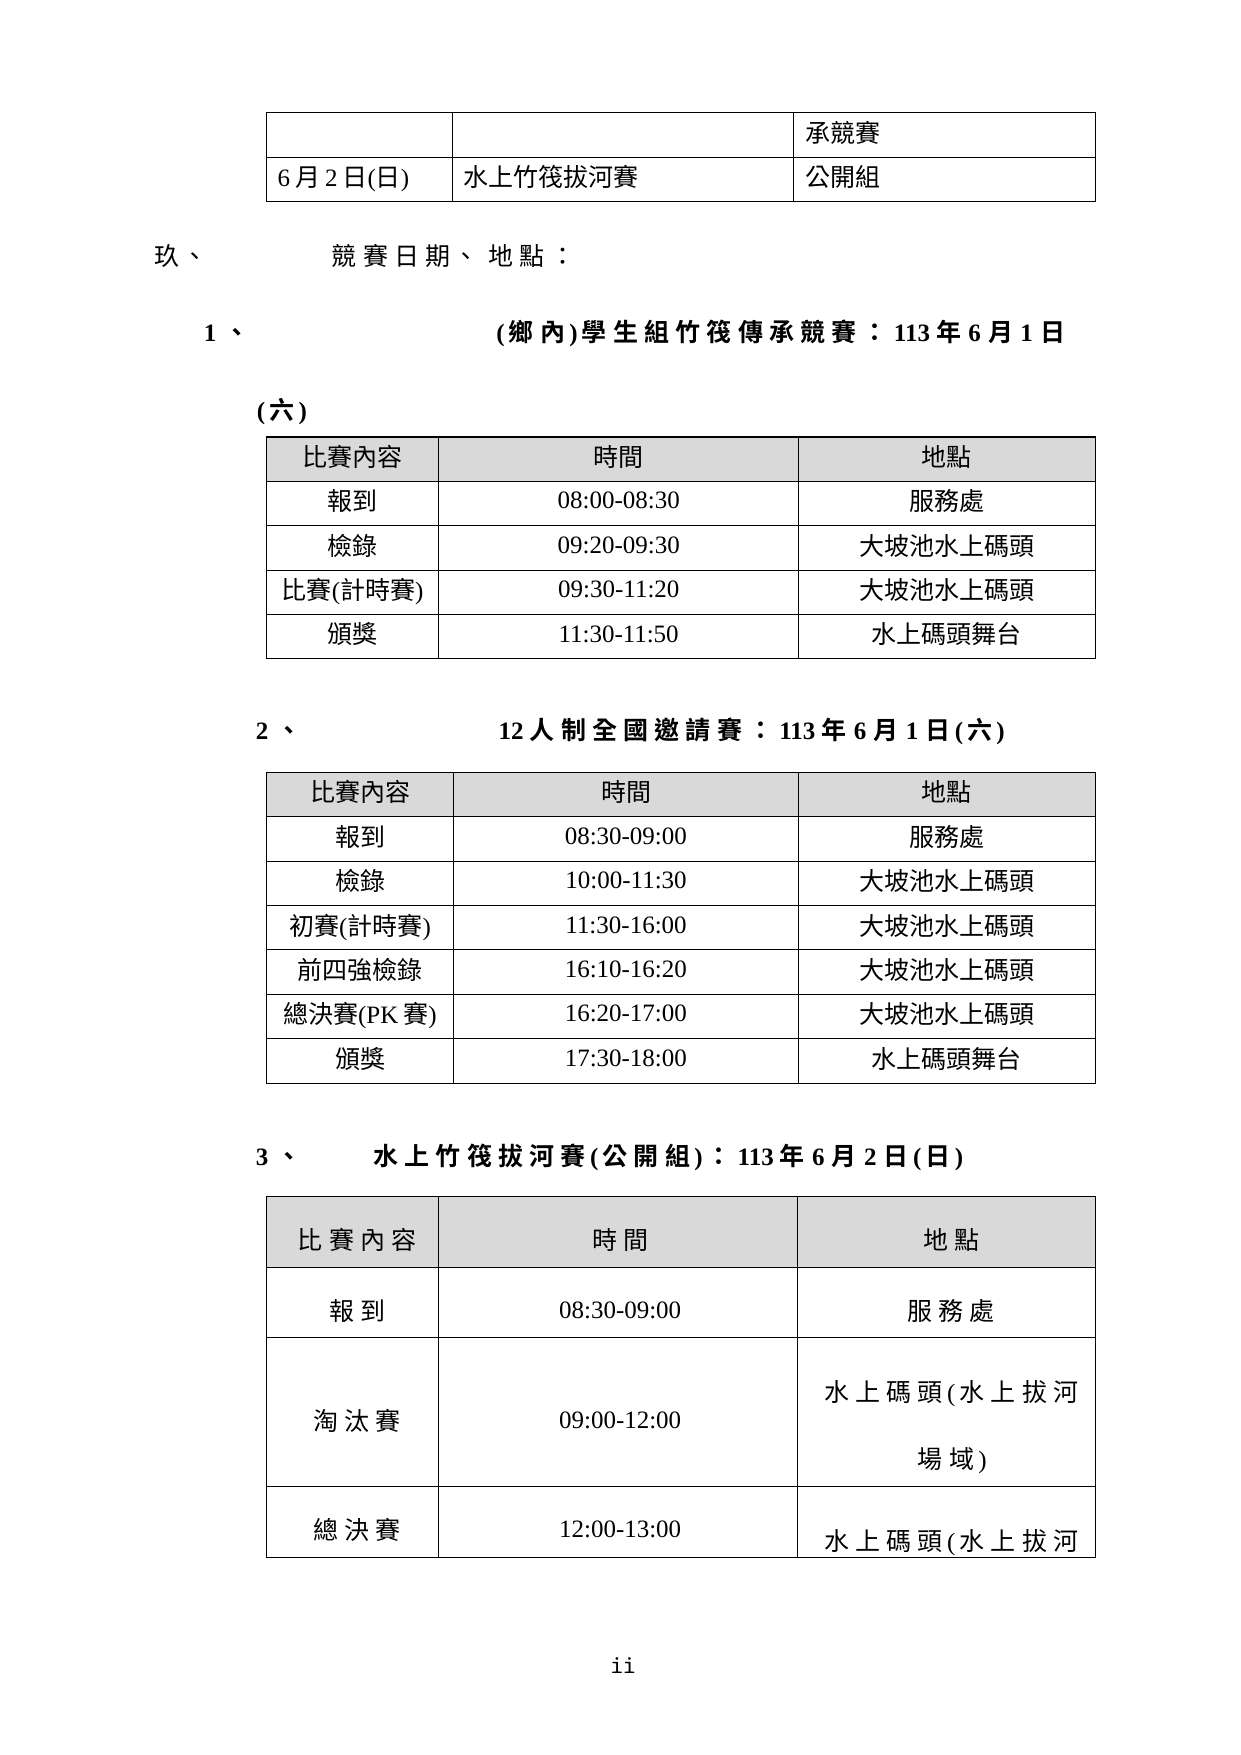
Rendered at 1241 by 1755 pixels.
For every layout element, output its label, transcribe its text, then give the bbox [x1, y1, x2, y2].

table_cell 17:30-18:00 [454, 1039, 798, 1082]
list 水上竹筏拔河賽(公開組)：113年6月2日(日) [252, 1102, 1089, 1165]
table_cell 檢錄 [267, 862, 453, 905]
table_cell 頒獎 [267, 1039, 453, 1082]
table_cell 08:30-09:00 [454, 817, 798, 861]
table_cell 服務處 [798, 1268, 1095, 1337]
table_cell 頒獎 [267, 615, 438, 658]
table_cell 初賽(計時賽) [267, 906, 453, 949]
table_cell 總決賽(PK賽) [267, 995, 453, 1038]
table_cell 服務處 [799, 817, 1095, 861]
table_cell 檢錄 [267, 526, 438, 569]
list 12人制全國邀請賽：113年6月1日(六) [252, 678, 1089, 741]
table_cell 大坡池水上碼頭 [799, 906, 1095, 949]
table_cell 11:30-11:50 [439, 615, 798, 658]
table_cell 大坡池水上碼頭 [799, 862, 1095, 905]
table_header 時間 [439, 1197, 797, 1267]
table_cell 水上竹筏拔河賽 [453, 158, 793, 201]
table_header 比賽內容 [267, 773, 453, 816]
table_cell 09:00-12:00 [439, 1338, 797, 1486]
table_cell 比賽(計時賽) [267, 571, 438, 614]
table_cell 10:00-11:30 [454, 862, 798, 905]
table_cell 大坡池水上碼頭 [799, 571, 1095, 614]
table_cell 09:30-11:20 [439, 571, 798, 614]
table_cell 水上碼頭(水上拔河場域) [798, 1338, 1095, 1486]
table_cell 08:00-08:30 [439, 482, 798, 525]
list (鄉內)學生組竹筏傳承競賽：113年6月1日(六) [202, 280, 1089, 421]
table_header 地點 [798, 1197, 1095, 1267]
table_cell 大坡池水上碼頭 [799, 950, 1095, 994]
table_cell 12:00-13:00 [439, 1487, 797, 1557]
table_cell 承競賽 [794, 113, 1095, 157]
table_cell 大坡池水上碼頭 [799, 526, 1095, 569]
table_header 比賽內容 [267, 438, 438, 481]
table_cell 11:30-16:00 [454, 906, 798, 949]
table_cell 報到 [267, 817, 453, 861]
table_cell 總決賽 [267, 1487, 438, 1557]
table_header 地點 [799, 773, 1095, 816]
table_cell 水上碼頭舞台 [799, 1039, 1095, 1082]
table_cell [453, 113, 793, 157]
table_cell 大坡池水上碼頭 [799, 995, 1095, 1038]
table_cell 淘汰賽 [267, 1338, 438, 1486]
table_cell 水上碼頭(水上拔河 [798, 1487, 1095, 1557]
table_header 比賽內容 [267, 1197, 438, 1267]
table_cell 08:30-09:00 [439, 1268, 797, 1337]
table_cell 報到 [267, 1268, 438, 1337]
table_header 地點 [799, 438, 1095, 481]
table_cell 公開組 [794, 158, 1095, 201]
table_cell 09:20-09:30 [439, 526, 798, 569]
list 競賽日期、地點： [151, 202, 1089, 264]
table_cell 前四強檢錄 [267, 950, 453, 994]
table_cell 服務處 [799, 482, 1095, 525]
table_cell [267, 113, 452, 157]
table_header 時間 [439, 438, 798, 481]
table_cell 水上碼頭舞台 [799, 615, 1095, 658]
table_cell 16:20-17:00 [454, 995, 798, 1038]
table_header 時間 [454, 773, 798, 816]
table_cell 16:10-16:20 [454, 950, 798, 994]
table_cell 報到 [267, 482, 438, 525]
table_cell 6月2日(日) [267, 158, 452, 201]
